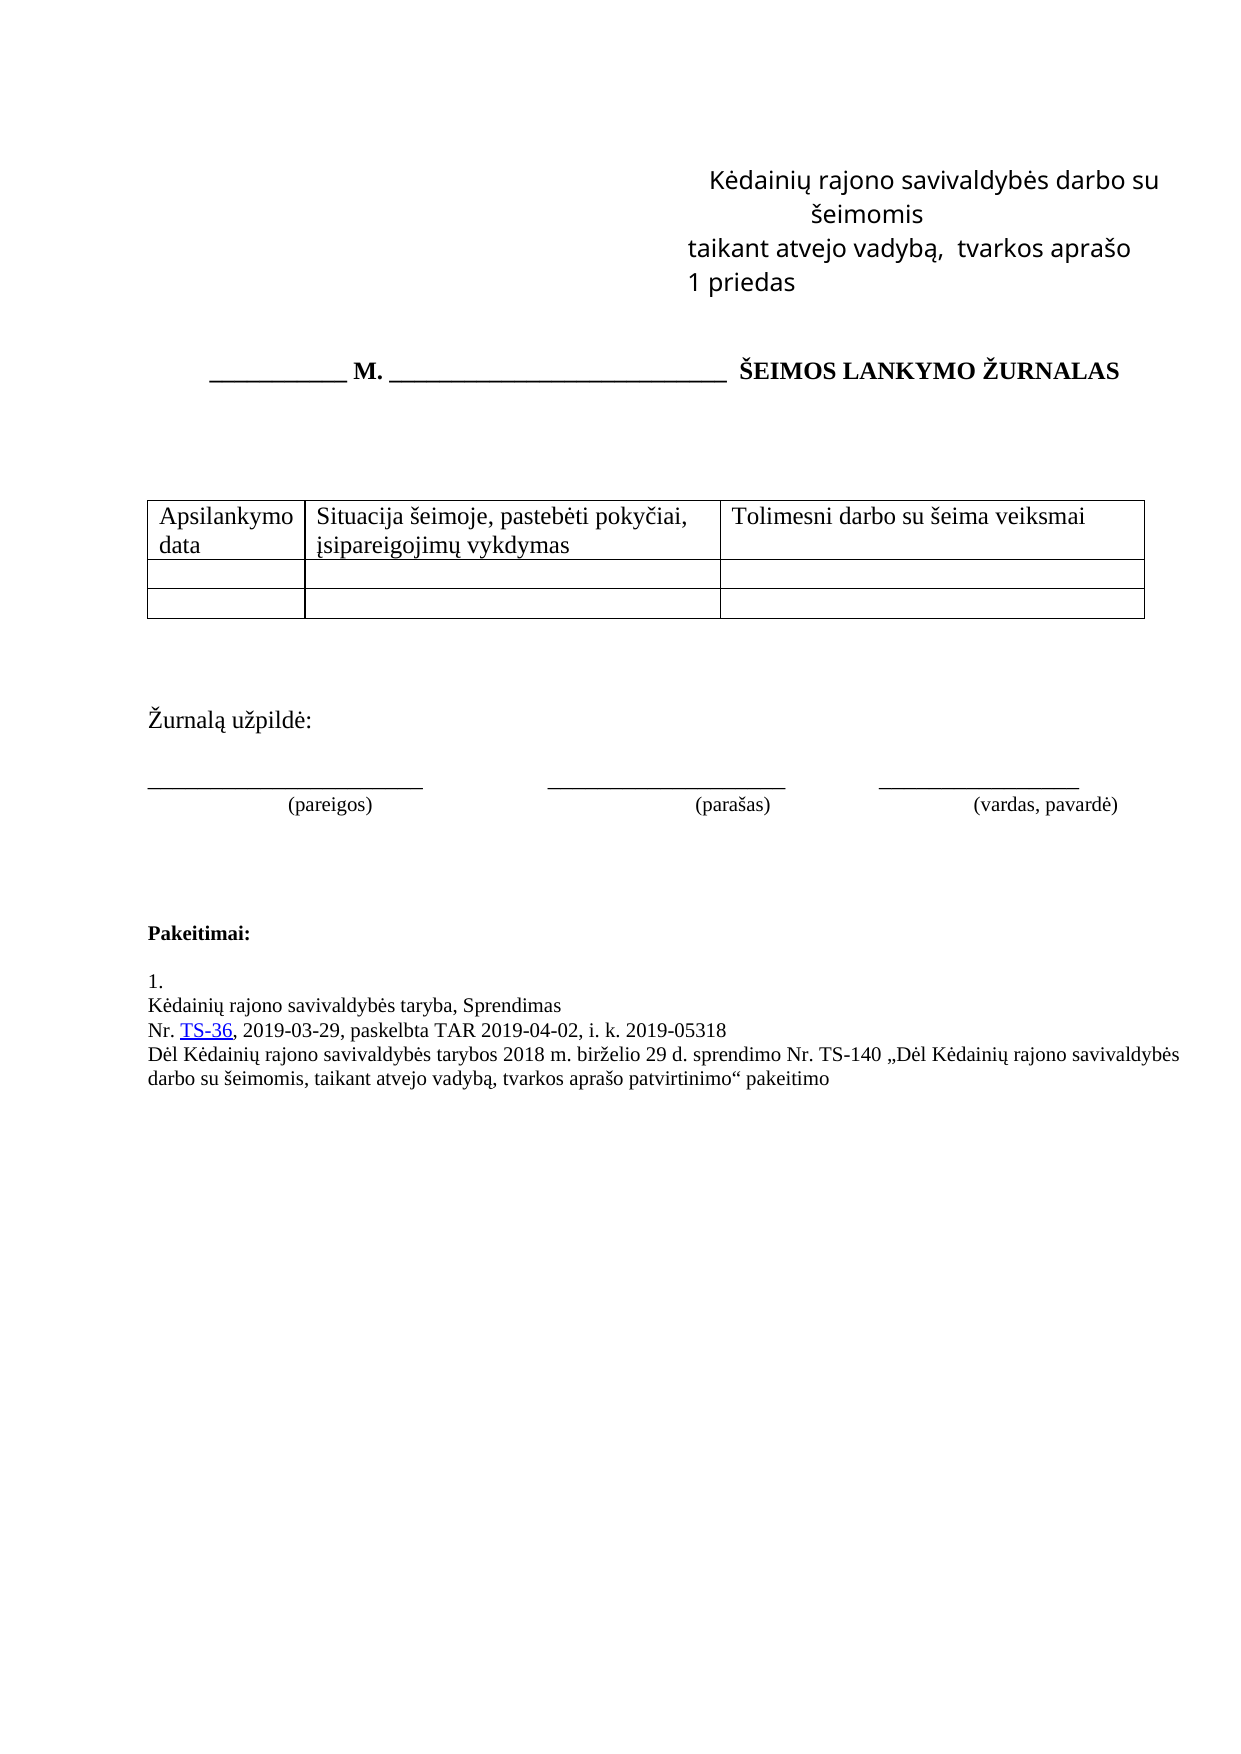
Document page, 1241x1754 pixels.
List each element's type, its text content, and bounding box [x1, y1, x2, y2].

text ___________ M. ___________________________ ŠEIMOS LANKYMO ŽURNALAS [148, 356, 1181, 385]
table_cell [721, 560, 1144, 588]
table_cell [721, 589, 1144, 618]
table_header Situacija šeimoje, pastebėti pokyčiai, įsipareigojimų vykdymas [306, 501, 720, 558]
table_cell [148, 560, 304, 588]
text 1. [148, 969, 1181, 993]
text Žurnalą užpildė: [148, 705, 1181, 734]
table_cell [306, 589, 720, 618]
text Pakeitimai: [148, 921, 1181, 945]
text Dėl Kėdainių rajono savivaldybės tarybos 2018 m. birželio 29 d. sprendimo Nr. TS-140 „Dėl Kėdainių rajono savivaldybės darbo su šeimomis, taikant atvejo vadybą, tvarkos aprašo patvirtinimo“ pakeitimo [148, 1042, 1181, 1090]
table_header Apsilankymo data [148, 501, 304, 558]
text Nr. TS-36, 2019-03-29, paskelbta TAR 2019-04-02, i. k. 2019-05318 [148, 1017, 1181, 1042]
table_cell [148, 589, 304, 618]
table_header Tolimesni darbo su šeima veiksmai [721, 501, 1144, 558]
text 1 priedas [148, 264, 1181, 299]
table_cell [306, 560, 720, 588]
text Kėdainių rajono savivaldybės darbo su šeimomis [553, 162, 1181, 231]
text ______________________ ___________________ ________________ [148, 763, 1181, 792]
text Kėdainių rajono savivaldybės taryba, Sprendimas [148, 993, 1181, 1017]
text (pareigos) (parašas) (vardas, pavardė) [148, 792, 1181, 816]
text taikant atvejo vadybą, tvarkos aprašo [553, 231, 1181, 264]
